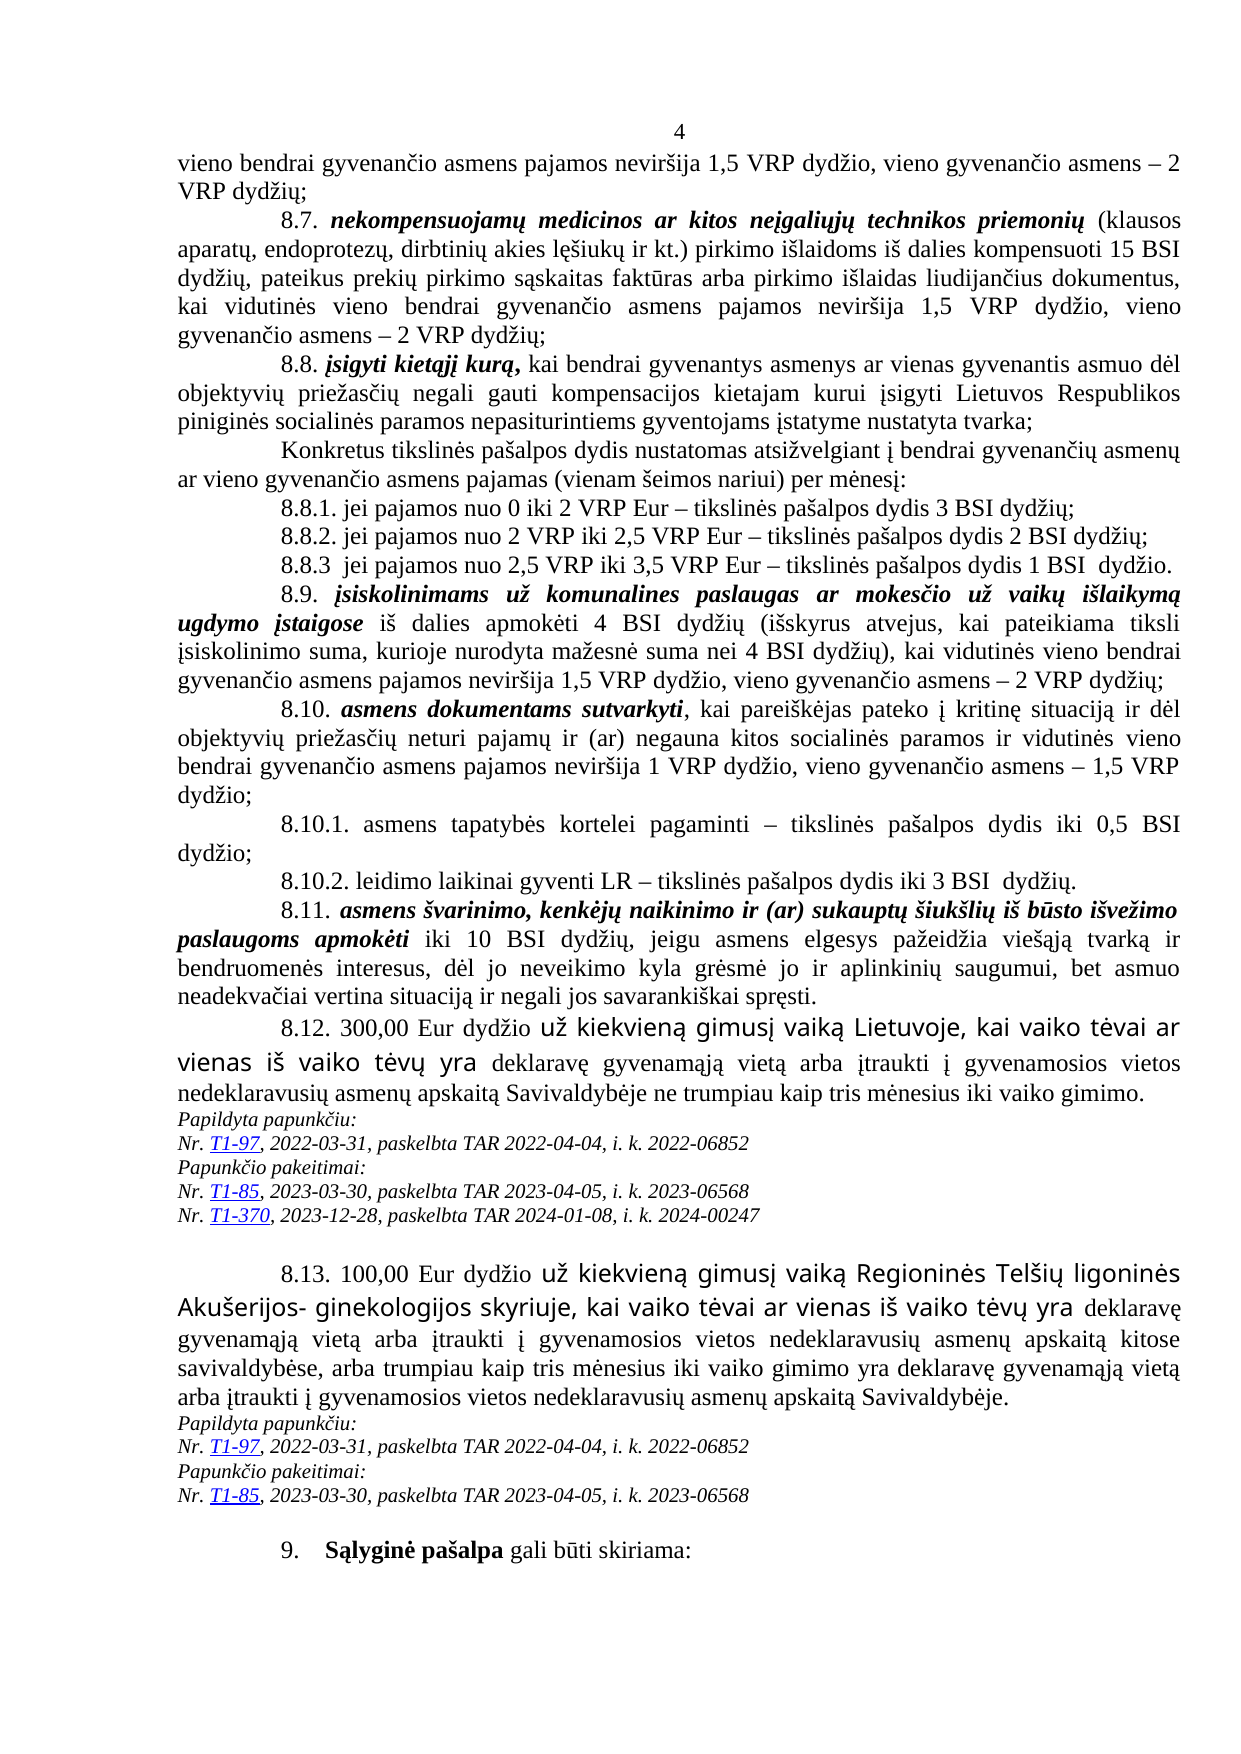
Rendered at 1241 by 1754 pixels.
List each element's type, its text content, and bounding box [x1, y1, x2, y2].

text Nr. T1-85, 2023-03-30, paskelbta TAR 2023-04-05, i. k. 2023-06568 [177, 1179, 1181, 1203]
text 8.10. asmens dokumentams sutvarkyti, kai pareiškėjas pateko į kritinę situaciją ir dėl objektyvių priežasčių neturi pajamų ir (ar) negauna kitos socialinės paramos ir vidutinės vieno bendrai gyvenančio asmens pajamos neviršija 1 VRP dydžio, vieno gyvenančio asmens – 1,5 VRP dydžio; [177, 694, 1181, 809]
text 8.8.3 jei pajamos nuo 2,5 VRP iki 3,5 VRP Eur – tikslinės pašalpos dydis 1 BSI dydžio. [177, 550, 1181, 579]
text Nr. T1-370, 2023-12-28, paskelbta TAR 2024-01-08, i. k. 2024-00247 [177, 1203, 1181, 1227]
text Papildyta papunkčiu: [177, 1107, 1181, 1131]
text 8.11. asmens švarinimo, kenkėjų naikinimo ir (ar) sukauptų šiukšlių iš būsto išvežimo paslaugoms apmokėti iki 10 BSI dydžių, jeigu asmens elgesys pažeidžia viešąją tvarką ir bendruomenės interesus, dėl jo neveikimo kyla grėsmė jo ir aplinkinių saugumui, bet asmuo neadekvačiai vertina situaciją ir negali jos savarankiškai spręsti. [177, 895, 1181, 1010]
text 8.10.2. leidimo laikinai gyventi LR – tikslinės pašalpos dydis iki 3 BSI dydžių. [177, 866, 1181, 895]
text Nr. T1-85, 2023-03-30, paskelbta TAR 2023-04-05, i. k. 2023-06568 [177, 1483, 1181, 1507]
text Papunkčio pakeitimai: [177, 1155, 1181, 1179]
text 8.7. nekompensuojamų medicinos ar kitos neįgaliųjų technikos priemonių (klausos aparatų, endoprotezų, dirbtinių akies lęšiukų ir kt.) pirkimo išlaidoms iš dalies kompensuoti 15 BSI dydžių, pateikus prekių pirkimo sąskaitas faktūras arba pirkimo išlaidas liudijančius dokumentus, kai vidutinės vieno bendrai gyvenančio asmens pajamos neviršija 1,5 VRP dydžio, vieno gyvenančio asmens – 2 VRP dydžių; [177, 205, 1181, 349]
text 9. Sąlyginė pašalpa gali būti skiriama: [281, 1535, 1181, 1564]
text 8.13. 100,00 Eur dydžio už kiekvieną gimusį vaiką Regioninės Telšių ligoninės Akušerijos- ginekologijos skyriuje, kai vaiko tėvai ar vienas iš vaiko tėvų yra deklaravę gyvenamąją vietą arba įtraukti į gyvenamosios vietos nedeklaravusių asmenų apskaitą kitose savivaldybėse, arba trumpiau kaip tris mėnesius iki vaiko gimimo yra deklaravę gyvenamąją vietą arba įtraukti į gyvenamosios vietos nedeklaravusių asmenų apskaitą Savivaldybėje. [177, 1256, 1181, 1410]
text 8.8.2. jei pajamos nuo 2 VRP iki 2,5 VRP Eur – tikslinės pašalpos dydis 2 BSI dydžių; [177, 521, 1181, 550]
text Papunkčio pakeitimai: [177, 1458, 1181, 1483]
text Nr. T1-97, 2022-03-31, paskelbta TAR 2022-04-04, i. k. 2022-06852 [177, 1131, 1181, 1155]
text vieno bendrai gyvenančio asmens pajamos neviršija 1,5 VRP dydžio, vieno gyvenančio asmens – 2 VRP dydžių; [177, 148, 1181, 205]
text 8.9. įsiskolinimams už komunalines paslaugas ar mokesčio už vaikų išlaikymą ugdymo įstaigose iš dalies apmokėti 4 BSI dydžių (išskyrus atvejus, kai pateikiama tiksli įsiskolinimo suma, kurioje nurodyta mažesnė suma nei 4 BSI dydžių), kai vidutinės vieno bendrai gyvenančio asmens pajamos neviršija 1,5 VRP dydžio, vieno gyvenančio asmens – 2 VRP dydžių; [177, 579, 1181, 694]
text 8.10.1. asmens tapatybės kortelei pagaminti – tikslinės pašalpos dydis iki 0,5 BSI dydžio; [177, 809, 1181, 866]
text 8.8. įsigyti kietąjį kurą, kai bendrai gyvenantys asmenys ar vienas gyvenantis asmuo dėl objektyvių priežasčių negali gauti kompensacijos kietajam kurui įsigyti Lietuvos Respublikos piniginės socialinės paramos nepasiturintiems gyventojams įstatyme nustatyta tvarka; [177, 349, 1181, 435]
text Konkretus tikslinės pašalpos dydis nustatomas atsižvelgiant į bendrai gyvenančių asmenų ar vieno gyvenančio asmens pajamas (vienam šeimos nariui) per mėnesį: [177, 435, 1181, 493]
text Papildyta papunkčiu: [177, 1410, 1181, 1434]
text 8.12. 300,00 Eur dydžio už kiekvieną gimusį vaiką Lietuvoje, kai vaiko tėvai ar vienas iš vaiko tėvų yra deklaravę gyvenamąją vietą arba įtraukti į gyvenamosios vietos nedeklaravusių asmenų apskaitą Savivaldybėje ne trumpiau kaip tris mėnesius iki vaiko gimimo. [177, 1010, 1181, 1107]
text 8.8.1. jei pajamos nuo 0 iki 2 VRP Eur – tikslinės pašalpos dydis 3 BSI dydžių; [177, 493, 1181, 521]
text Nr. T1-97, 2022-03-31, paskelbta TAR 2022-04-04, i. k. 2022-06852 [177, 1434, 1181, 1458]
